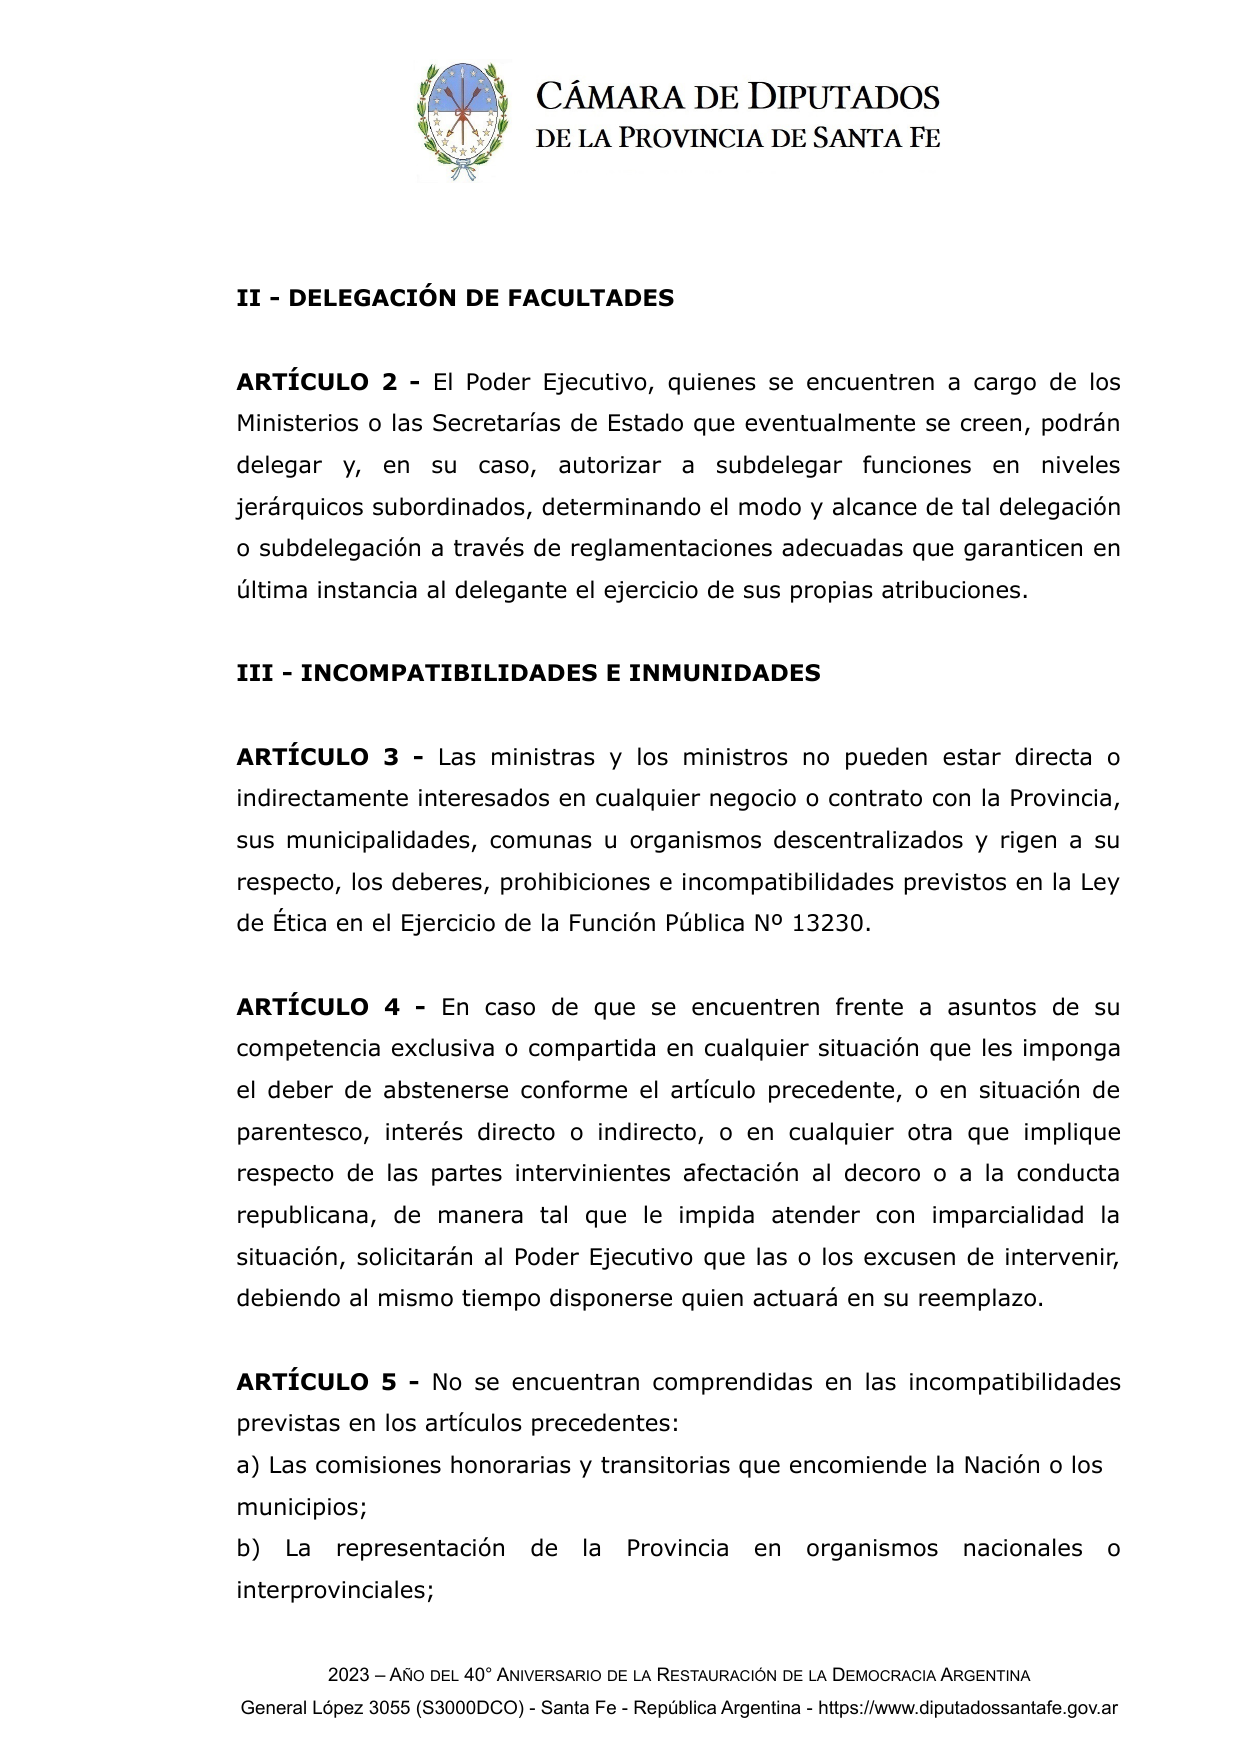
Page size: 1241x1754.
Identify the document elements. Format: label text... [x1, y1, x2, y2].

text ARTÍCULO 3 - Las ministras y los ministros no pueden estar directa o indirectamente interesados en cualquier negocio o contrato con la Provincia, sus municipalidades, comunas u organismos descentralizados y rigen a su respecto, los deberes, prohibiciones e incompatibilidades previstos en la Ley de Ética en el Ejercicio de la Función Pública Nº 13230. [236, 742, 1122, 937]
text III - INCOMPATIBILIDADES E INMUNIDADES [236, 659, 1122, 687]
picture [413, 59, 945, 183]
text a) Las comisiones honorarias y transitorias que encomiende la Nación o los [236, 1451, 1122, 1478]
text ARTÍCULO 5 - No se encuentran comprendidas en las incompatibilidades previstas en los artículos precedentes: [236, 1367, 1122, 1437]
text municipios; [236, 1492, 1122, 1520]
text ARTÍCULO 4 - En caso de que se encuentren frente a asuntos de su competencia exclusiva o compartida en cualquier situación que les imponga el deber de abstenerse conforme el artículo precedente, o en situación de parentesco, interés directo o indirecto, o en cualquier otra que implique respecto de las partes intervinientes afectación al decoro o a la conducta republicana, de manera tal que le impida atender con imparcialidad la situación, solicitarán al Poder Ejecutivo que las o los excusen de intervenir, debiendo al mismo tiempo disponerse quien actuará en su reemplazo. [236, 992, 1122, 1312]
text ARTÍCULO 2 - El Poder Ejecutivo, quienes se encuentren a cargo de los Ministerios o las Secretarías de Estado que eventualmente se creen, podrán delegar y, en su caso, autorizar a subdelegar funciones en niveles jerárquicos subordinados, determinando el modo y alcance de tal delegación o subdelegación a través de reglamentaciones adecuadas que garanticen en última instancia al delegante el ejercicio de sus propias atribuciones. [236, 367, 1122, 603]
text II - DELEGACIÓN DE FACULTADES [236, 284, 1122, 312]
text b) La representación de la Provincia en organismos nacionales o interprovinciales; [236, 1534, 1122, 1603]
